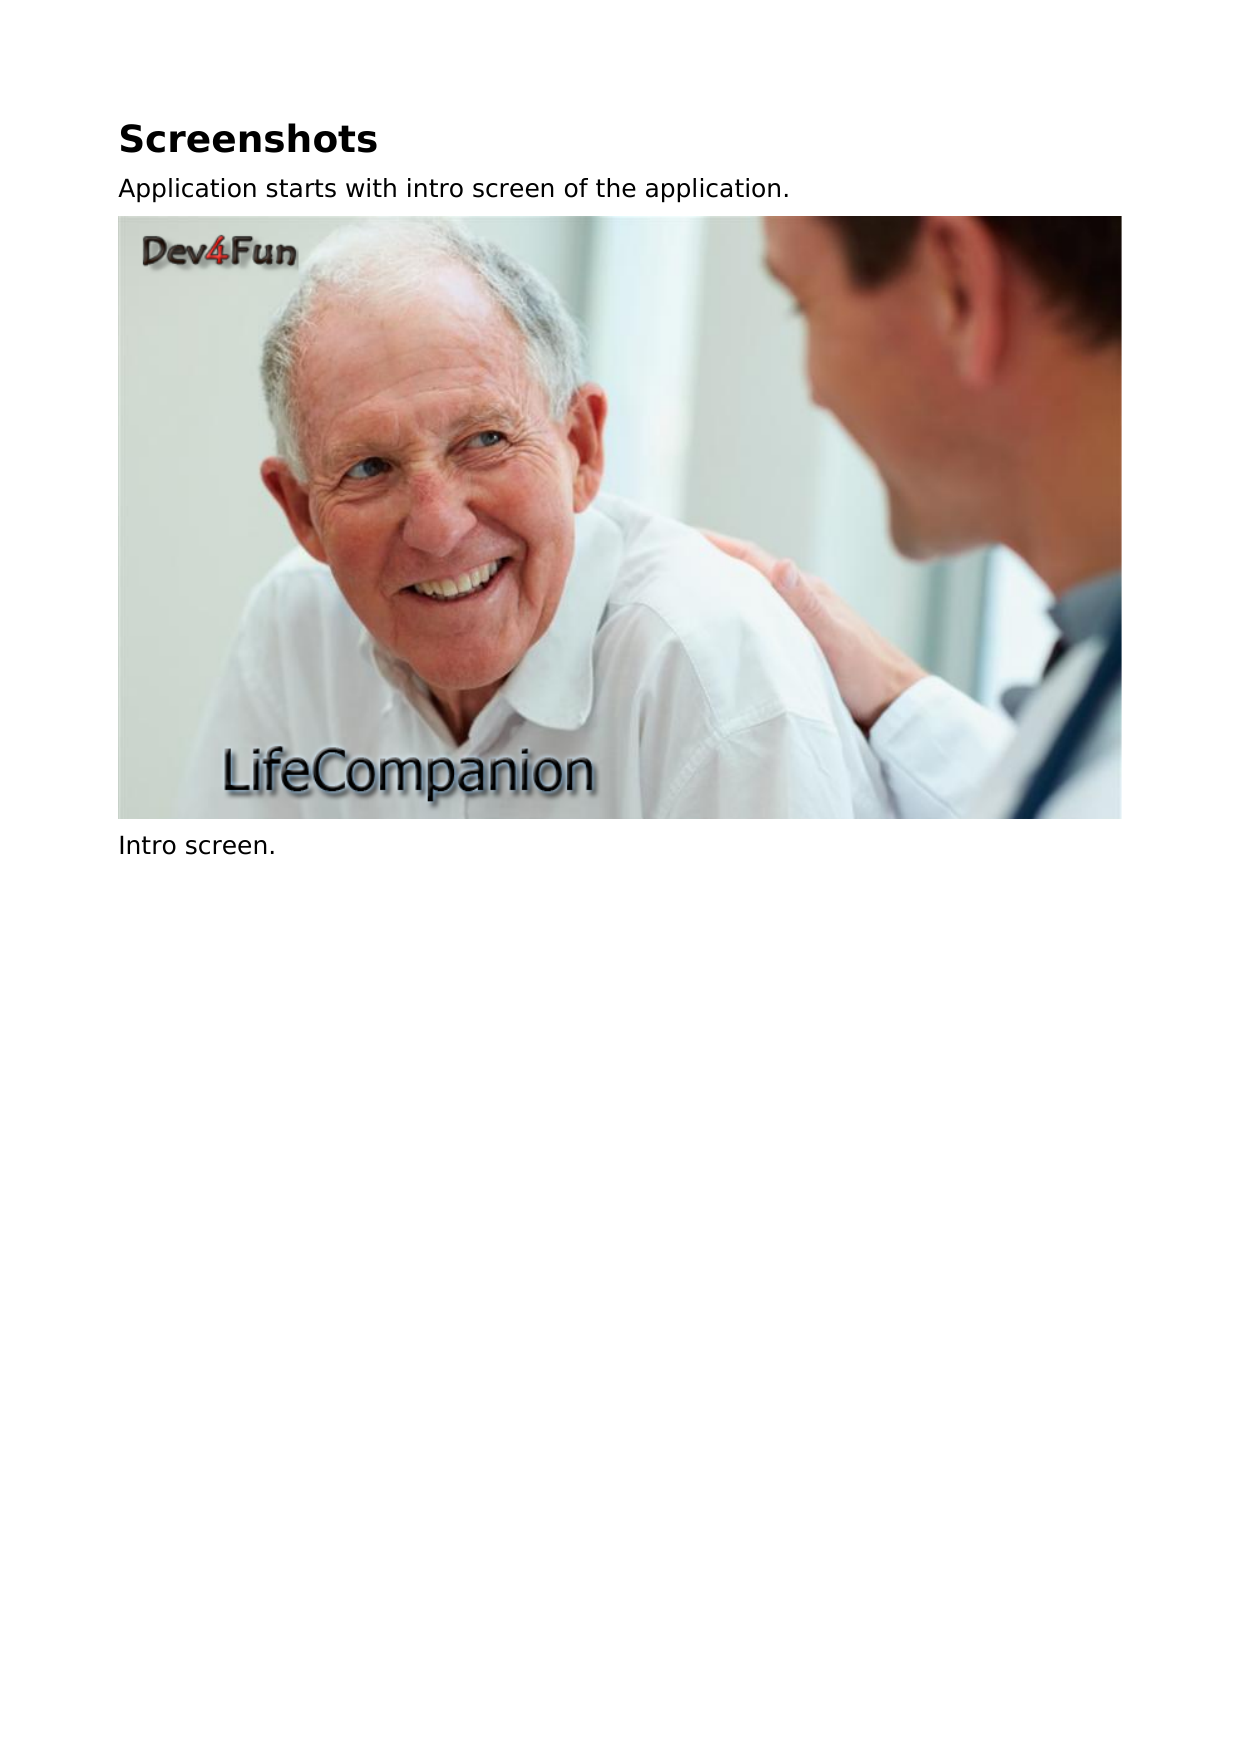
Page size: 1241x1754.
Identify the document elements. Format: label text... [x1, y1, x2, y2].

text Application starts with intro screen of the application. [118, 174, 1122, 203]
text Intro screen. [118, 831, 1122, 860]
subtitle Screenshots [118, 118, 1122, 162]
picture [118, 216, 1123, 819]
